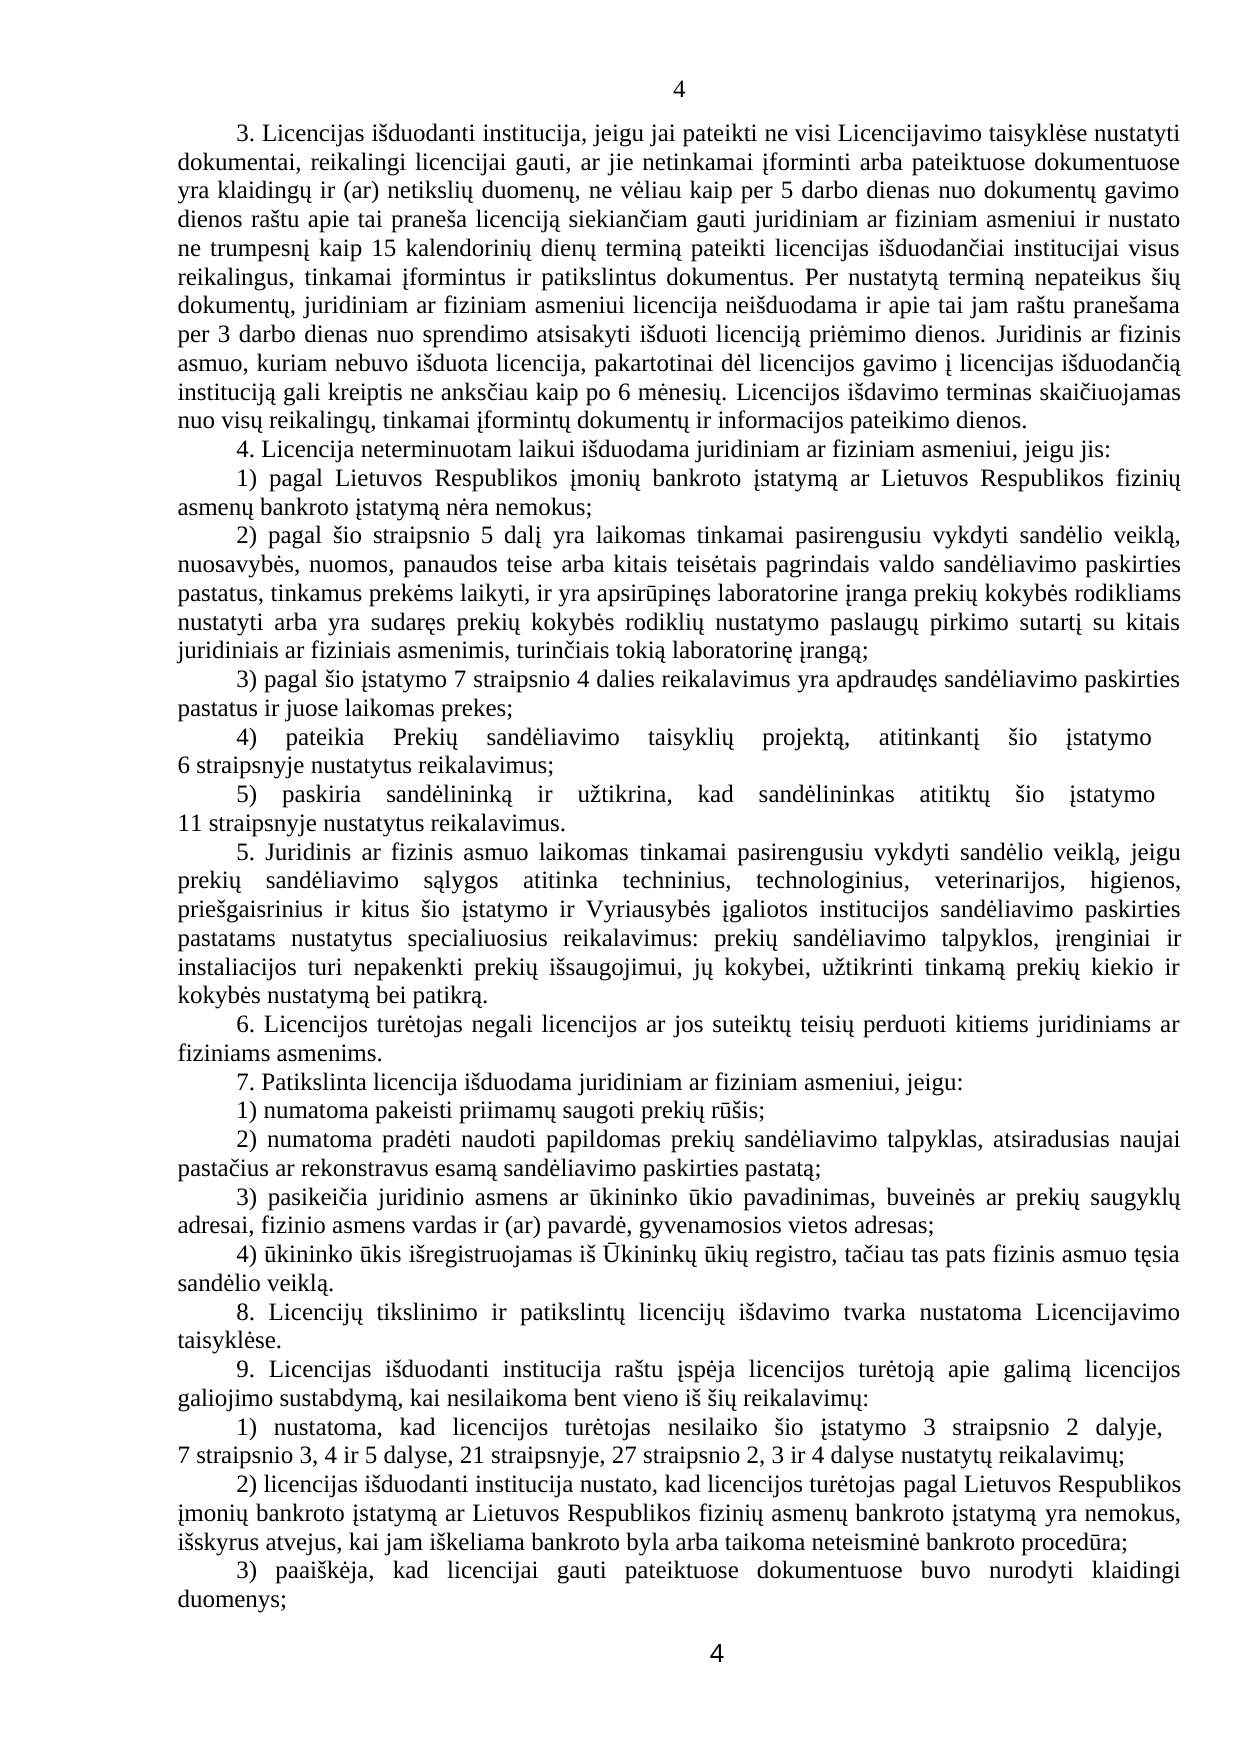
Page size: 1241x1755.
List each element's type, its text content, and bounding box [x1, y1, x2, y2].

text 4) pateikia Prekių sandėliavimo taisyklių projektą, atitinkantį šio įstatymo 6 straipsnyje nustatytus reikalavimus; [177, 722, 1181, 779]
text 1) numatoma pakeisti priimamų saugoti prekių rūšis; [177, 1096, 1181, 1124]
text 7. Patikslinta licencija išduodama juridiniam ar fiziniam asmeniui, jeigu: [177, 1067, 1181, 1096]
text 3) pasikeičia juridinio asmens ar ūkininko ūkio pavadinimas, buveinės ar prekių saugyklų adresai, fizinio asmens vardas ir (ar) pavardė, gyvenamosios vietos adresas; [177, 1182, 1181, 1239]
text 1) nustatoma, kad licencijos turėtojas nesilaiko šio įstatymo 3 straipsnio 2 dalyje, 7 straipsnio 3, 4 ir 5 dalyse, 21 straipsnyje, 27 straipsnio 2, 3 ir 4 dalyse nustatytų reikalavimų; [177, 1412, 1181, 1469]
text 1) pagal Lietuvos Respublikos įmonių bankroto įstatymą ar Lietuvos Respublikos fizinių asmenų bankroto įstatymą nėra nemokus; [177, 463, 1181, 521]
text 9. Licencijas išduodanti institucija raštu įspėja licencijos turėtoją apie galimą licencijos galiojimo sustabdymą, kai nesilaikoma bent vieno iš šių reikalavimų: [177, 1354, 1181, 1412]
text 6. Licencijos turėtojas negali licencijos ar jos suteiktų teisių perduoti kitiems juridiniams ar fiziniams asmenims. [177, 1009, 1181, 1067]
text 4) ūkininko ūkis išregistruojamas iš Ūkininkų ūkių registro, tačiau tas pats fizinis asmuo tęsia sandėlio veiklą. [177, 1239, 1181, 1297]
text 3. Licencijas išduodanti institucija, jeigu jai pateikti ne visi Licencijavimo taisyklėse nustatyti dokumentai, reikalingi licencijai gauti, ar jie netinkamai įforminti arba pateiktuose dokumentuose yra klaidingų ir (ar) netikslių duomenų, ne vėliau kaip per 5 darbo dienas nuo dokumentų gavimo dienos raštu apie tai praneša licenciją siekiančiam gauti juridiniam ar fiziniam asmeniui ir nustato ne trumpesnį kaip 15 kalendorinių dienų terminą pateikti licencijas išduodančiai institucijai visus reikalingus, tinkamai įformintus ir patikslintus dokumentus. Per nustatytą terminą nepateikus šių dokumentų, juridiniam ar fiziniam asmeniui licencija neišduodama ir apie tai jam raštu pranešama per 3 darbo dienas nuo sprendimo atsisakyti išduoti licenciją priėmimo dienos. Juridinis ar fizinis asmuo, kuriam nebuvo išduota licencija, pakartotinai dėl licencijos gavimo į licencijas išduodančią instituciją gali kreiptis ne anksčiau kaip po 6 mėnesių. Licencijos išdavimo terminas skaičiuojamas nuo visų reikalingų, tinkamai įformintų dokumentų ir informacijos pateikimo dienos. [177, 118, 1181, 434]
text 8. Licencijų tikslinimo ir patikslintų licencijų išdavimo tvarka nustatoma Licencijavimo taisyklėse. [177, 1297, 1181, 1354]
text 5) paskiria sandėlininką ir užtikrina, kad sandėlininkas atitiktų šio įstatymo 11 straipsnyje nustatytus reikalavimus. [177, 779, 1181, 837]
text 3) pagal šio įstatymo 7 straipsnio 4 dalies reikalavimus yra apdraudęs sandėliavimo paskirties pastatus ir juose laikomas prekes; [177, 664, 1181, 722]
text 2) pagal šio straipsnio 5 dalį yra laikomas tinkamai pasirengusiu vykdyti sandėlio veiklą, nuosavybės, nuomos, panaudos teise arba kitais teisėtais pagrindais valdo sandėliavimo paskirties pastatus, tinkamus prekėms laikyti, ir yra apsirūpinęs laboratorine įranga prekių kokybės rodikliams nustatyti arba yra sudaręs prekių kokybės rodiklių nustatymo paslaugų pirkimo sutartį su kitais juridiniais ar fiziniais asmenimis, turinčiais tokią laboratorinę įrangą; [177, 521, 1181, 664]
text 2) licencijas išduodanti institucija nustato, kad licencijos turėtojas pagal Lietuvos Respublikos įmonių bankroto įstatymą ar Lietuvos Respublikos fizinių asmenų bankroto įstatymą yra nemokus, išskyrus atvejus, kai jam iškeliama bankroto byla arba taikoma neteisminė bankroto procedūra; [177, 1469, 1181, 1556]
text 2) numatoma pradėti naudoti papildomas prekių sandėliavimo talpyklas, atsiradusias naujai pastačius ar rekonstravus esamą sandėliavimo paskirties pastatą; [177, 1124, 1181, 1182]
text 4. Licencija neterminuotam laikui išduodama juridiniam ar fiziniam asmeniui, jeigu jis: [177, 434, 1181, 463]
text 5. Juridinis ar fizinis asmuo laikomas tinkamai pasirengusiu vykdyti sandėlio veiklą, jeigu prekių sandėliavimo sąlygos atitinka techninius, technologinius, veterinarijos, higienos, priešgaisrinius ir kitus šio įstatymo ir Vyriausybės įgaliotos institucijos sandėliavimo paskirties pastatams nustatytus specialiuosius reikalavimus: prekių sandėliavimo talpyklos, įrenginiai ir instaliacijos turi nepakenkti prekių išsaugojimui, jų kokybei, užtikrinti tinkamą prekių kiekio ir kokybės nustatymą bei patikrą. [177, 837, 1181, 1009]
text 3) paaiškėja, kad licencijai gauti pateiktuose dokumentuose buvo nurodyti klaidingi duomenys; [177, 1556, 1181, 1613]
